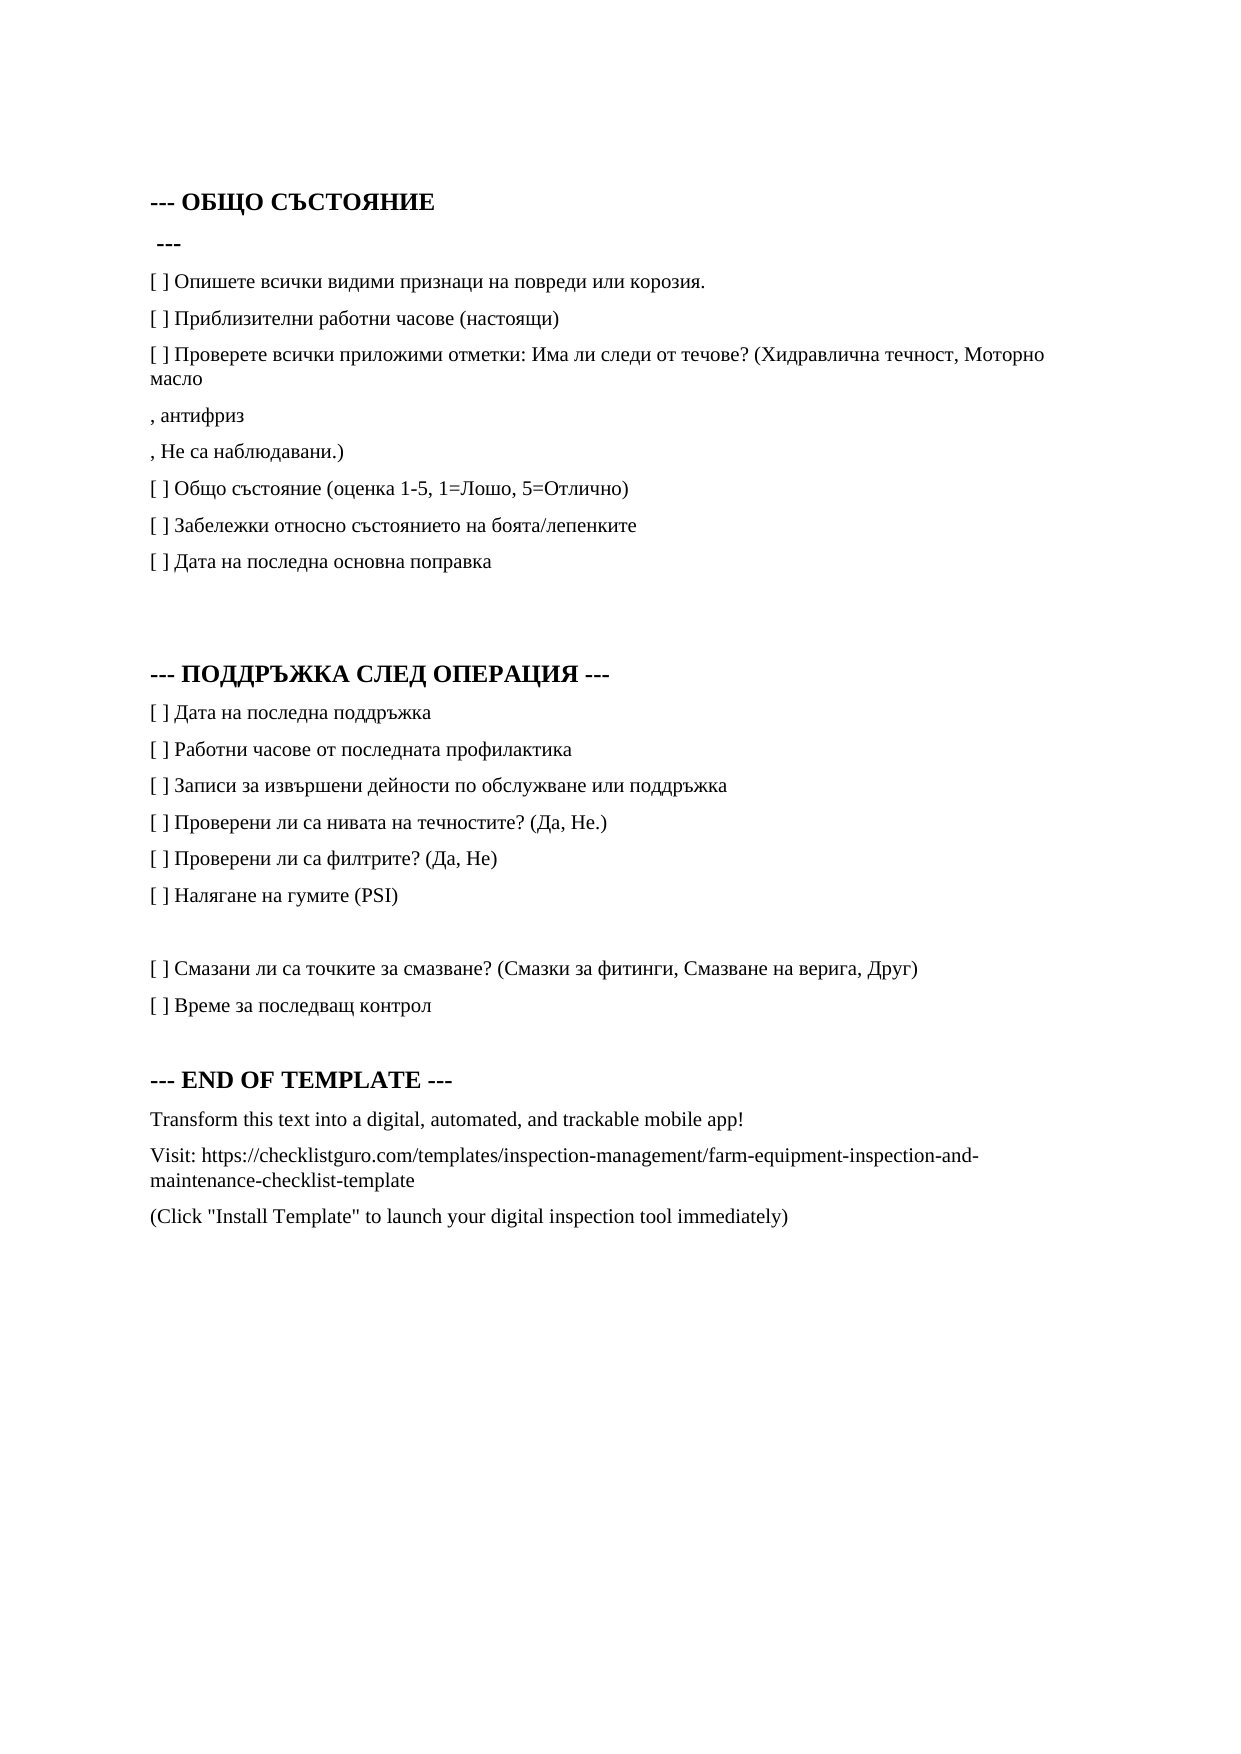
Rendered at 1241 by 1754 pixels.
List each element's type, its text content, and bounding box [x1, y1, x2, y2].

text [ ] Опишете всички видими признаци на повреди или корозия. [150, 269, 1090, 293]
text [ ] Работни часове от последната профилактика [150, 737, 1090, 761]
text [ ] Смазани ли са точките за смазване? (Смазки за фитинги, Смазване на верига, Друг) [150, 956, 1090, 980]
text , Не са наблюдавани.) [150, 439, 1090, 463]
text [ ] Дата на последна основна поправка [150, 549, 1090, 573]
text [ ] Проверени ли са филтрите? (Да, Не) [150, 846, 1090, 870]
text [ ] Проверете всички приложими отметки: Има ли следи от течове? (Хидравлична течност, Моторно масло [150, 342, 1090, 390]
text [ ] Забележки относно състоянието на боята/лепенките [150, 512, 1090, 537]
text [ ] Общо състояние (оценка 1-5, 1=Лошо, 5=Отлично) [150, 476, 1090, 500]
text [ ] Налягане на гумите (PSI) [150, 883, 1090, 907]
text Transform this text into a digital, automated, and trackable mobile app! [150, 1107, 1090, 1131]
text [ ] Време за последващ контрол [150, 992, 1090, 1017]
text --- [150, 228, 1090, 257]
text (Click "Install Template" to launch your digital inspection tool immediately) [150, 1204, 1090, 1228]
text , антифриз [150, 403, 1090, 427]
text Visit: https://checklistguro.com/templates/inspection-management/farm-equipment-inspection-and-maintenance-checklist-template [150, 1143, 1090, 1192]
text [ ] Записи за извършени дейности по обслужване или поддръжка [150, 773, 1090, 797]
text [ ] Приблизителни работни часове (настоящи) [150, 306, 1090, 330]
text [ ] Дата на последна поддръжка [150, 700, 1090, 724]
text --- ОБЩО СЪСТОЯНИЕ [150, 187, 1090, 215]
text --- END OF TEMPLATE --- [150, 1066, 1090, 1094]
text --- ПОДДРЪЖКА СЛЕД ОПЕРАЦИЯ --- [150, 659, 1090, 687]
text [ ] Проверени ли са нивата на течностите? (Да, Не.) [150, 810, 1090, 834]
